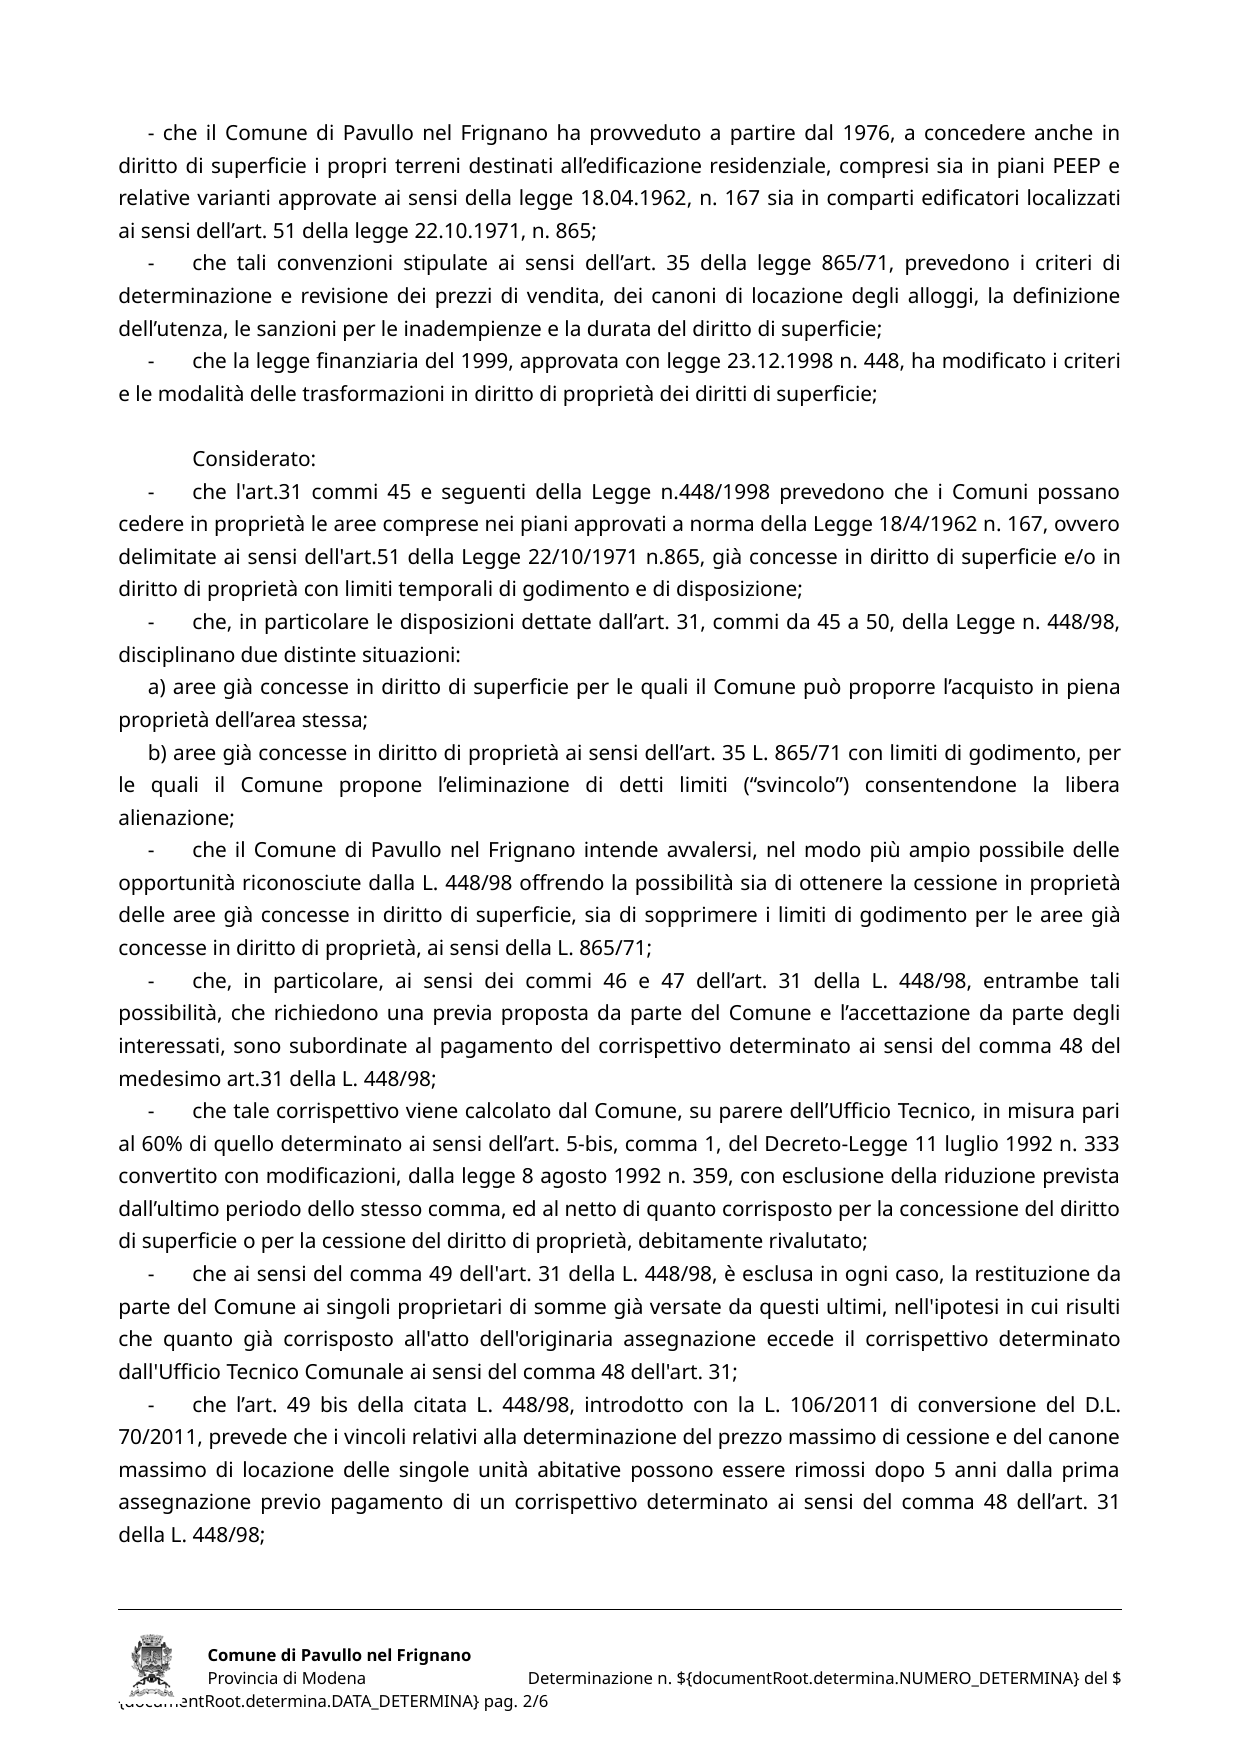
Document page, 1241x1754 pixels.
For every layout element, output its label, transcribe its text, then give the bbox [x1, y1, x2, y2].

text - che tale corrispettivo viene calcolato dal Comune, su parere dell’Ufficio Tecnico, in misura pari al 60% di quello determinato ai sensi dell’art. 5-bis, comma 1, del Decreto-Legge 11 luglio 1992 n. 333 convertito con modificazioni, dalla legge 8 agosto 1992 n. 359, con esclusione della riduzione prevista dall’ultimo periodo dello stesso comma, ed al netto di quanto corrisposto per la concessione del diritto di superficie o per la cessione del diritto di proprietà, debitamente rivalutato; [118, 1096, 1122, 1255]
text b) aree già concesse in diritto di proprietà ai sensi dell’art. 35 L. 865/71 con limiti di godimento, per le quali il Comune propone l’eliminazione di detti limiti (“svincolo”) consentendone la libera alienazione; [118, 738, 1122, 831]
text - che, in particolare le disposizioni dettate dall’art. 31, commi da 45 a 50, della Legge n. 448/98, disciplinano due distinte situazioni: [118, 607, 1122, 668]
text - che l’art. 49 bis della citata L. 448/98, introdotto con la L. 106/2011 di conversione del D.L. 70/2011, prevede che i vincoli relativi alla determinazione del prezzo massimo di cessione e del canone massimo di locazione delle singole unità abitative possono essere rimossi dopo 5 anni dalla prima assegnazione previo pagamento di un corrispettivo determinato ai sensi del comma 48 dell’art. 31 della L. 448/98; [118, 1390, 1122, 1548]
text a) aree già concesse in diritto di superficie per le quali il Comune può proporre l’acquisto in piena proprietà dell’area stessa; [118, 672, 1122, 733]
text - che la legge finanziaria del 1999, approvata con legge 23.12.1998 n. 448, ha modificato i criteri e le modalità delle trasformazioni in diritto di proprietà dei diritti di superficie; [118, 346, 1122, 407]
text - che il Comune di Pavullo nel Frignano ha provveduto a partire dal 1976, a concedere anche in diritto di superficie i propri terreni destinati all’edificazione residenziale, compresi sia in piani PEEP e relative varianti approvate ai sensi della legge 18.04.1962, n. 167 sia in comparti edificatori localizzati ai sensi dell’art. 51 della legge 22.10.1971, n. 865; [118, 118, 1122, 244]
text Considerato: [118, 444, 1122, 473]
text - che il Comune di Pavullo nel Frignano intende avvalersi, nel modo più ampio possibile delle opportunità riconosciute dalla L. 448/98 offrendo la possibilità sia di ottenere la cessione in proprietà delle aree già concesse in diritto di superficie, sia di sopprimere i limiti di godimento per le aree già concesse in diritto di proprietà, ai sensi della L. 865/71; [118, 835, 1122, 962]
text - che tali convenzioni stipulate ai sensi dell’art. 35 della legge 865/71, prevedono i criteri di determinazione e revisione dei prezzi di vendita, dei canoni di locazione degli alloggi, la definizione dell’utenza, le sanzioni per le inadempienze e la durata del diritto di superficie; [118, 248, 1122, 342]
text - che ai sensi del comma 49 dell'art. 31 della L. 448/98, è esclusa in ogni caso, la restituzione da parte del Comune ai singoli proprietari di somme già versate da questi ultimi, nell'ipotesi in cui risulti che quanto già corrisposto all'atto dell'originaria assegnazione eccede il corrispettivo determinato dall'Ufficio Tecnico Comunale ai sensi del comma 48 dell'art. 31; [118, 1259, 1122, 1386]
picture [120, 1631, 183, 1704]
text - che, in particolare, ai sensi dei commi 46 e 47 dell’art. 31 della L. 448/98, entrambe tali possibilità, che richiedono una previa proposta da parte del Comune e l’accettazione da parte degli interessati, sono subordinate al pagamento del corrispettivo determinato ai sensi del comma 48 del medesimo art.31 della L. 448/98; [118, 966, 1122, 1092]
text - che l'art.31 commi 45 e seguenti della Legge n.448/1998 prevedono che i Comuni possano cedere in proprietà le aree comprese nei piani approvati a norma della Legge 18/4/1962 n. 167, ovvero delimitate ai sensi dell'art.51 della Legge 22/10/1971 n.865, già concesse in diritto di superficie e/o in diritto di proprietà con limiti temporali di godimento e di disposizione; [118, 477, 1122, 603]
